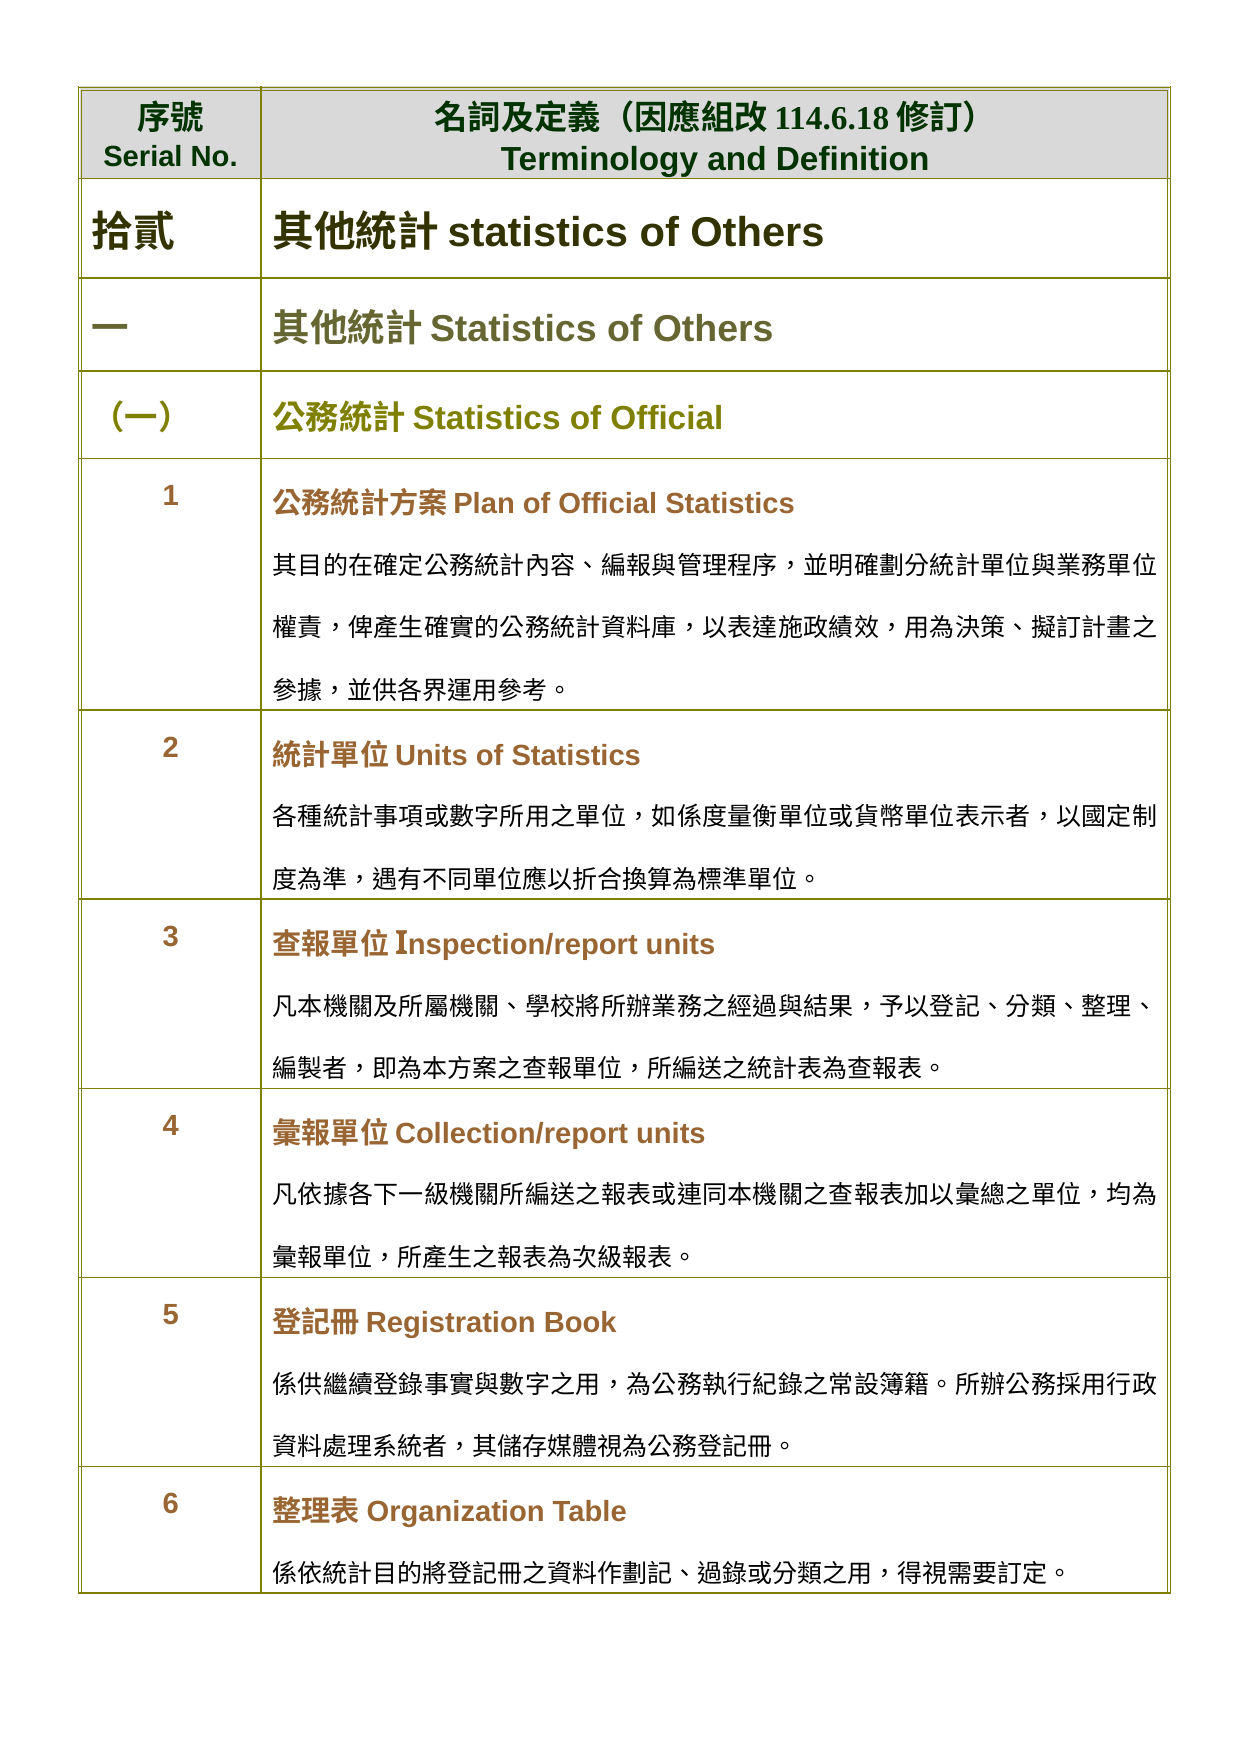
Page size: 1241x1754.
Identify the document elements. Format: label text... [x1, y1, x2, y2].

table_header 名詞及定義（因應組改114.6.18修訂） Terminology and Definition [262, 91, 1167, 178]
table_cell 公務統計Statistics of Official [262, 372, 1167, 458]
table_cell （一） [82, 372, 260, 458]
table_cell 查報單位Inspection/report units 凡本機關及所屬機關、學校將所辦業務之經過與結果，予以登記、分類、整理、編製者，即為本方案之查報單位，所編送之統計表為查報表。 [262, 900, 1167, 1087]
table_cell 一 [82, 279, 260, 370]
table_cell 公務統計方案Plan of Official Statistics 其目的在確定公務統計內容、編報與管理程序，並明確劃分統計單位與業務單位權責，俾產生確實的公務統計資料庫，以表達施政績效，用為決策、擬訂計畫之參據，並供各界運用參考。 [262, 459, 1167, 709]
table_cell 其他統計Statistics of Others [262, 279, 1167, 370]
table_cell 登記冊Registration Book 係供繼續登錄事實與數字之用，為公務執行紀錄之常設簿籍。所辦公務採用行政資料處理系統者，其儲存媒體視為公務登記冊。 [262, 1278, 1167, 1466]
table_cell 4 [82, 1089, 260, 1276]
table_cell 1 [82, 459, 260, 709]
table_header 序號 Serial No. [82, 91, 260, 178]
table_cell 拾貳 [82, 179, 260, 277]
table_cell 整理表 Organization Table 係依統計目的將登記冊之資料作劃記、過錄或分類之用，得視需要訂定。 [262, 1467, 1167, 1592]
table_cell 彙報單位Collection/report units 凡依據各下一級機關所編送之報表或連同本機關之查報表加以彙總之單位，均為彙報單位，所產生之報表為次級報表。 [262, 1089, 1167, 1276]
table_cell 3 [82, 900, 260, 1087]
table_cell 5 [82, 1278, 260, 1466]
table_cell 統計單位Units of Statistics 各種統計事項或數字所用之單位，如係度量衡單位或貨幣單位表示者，以國定制度為準，遇有不同單位應以折合換算為標準單位。 [262, 711, 1167, 898]
table_cell 6 [82, 1467, 260, 1592]
table_cell 2 [82, 711, 260, 898]
table_cell 其他統計statistics of Others [262, 179, 1167, 277]
